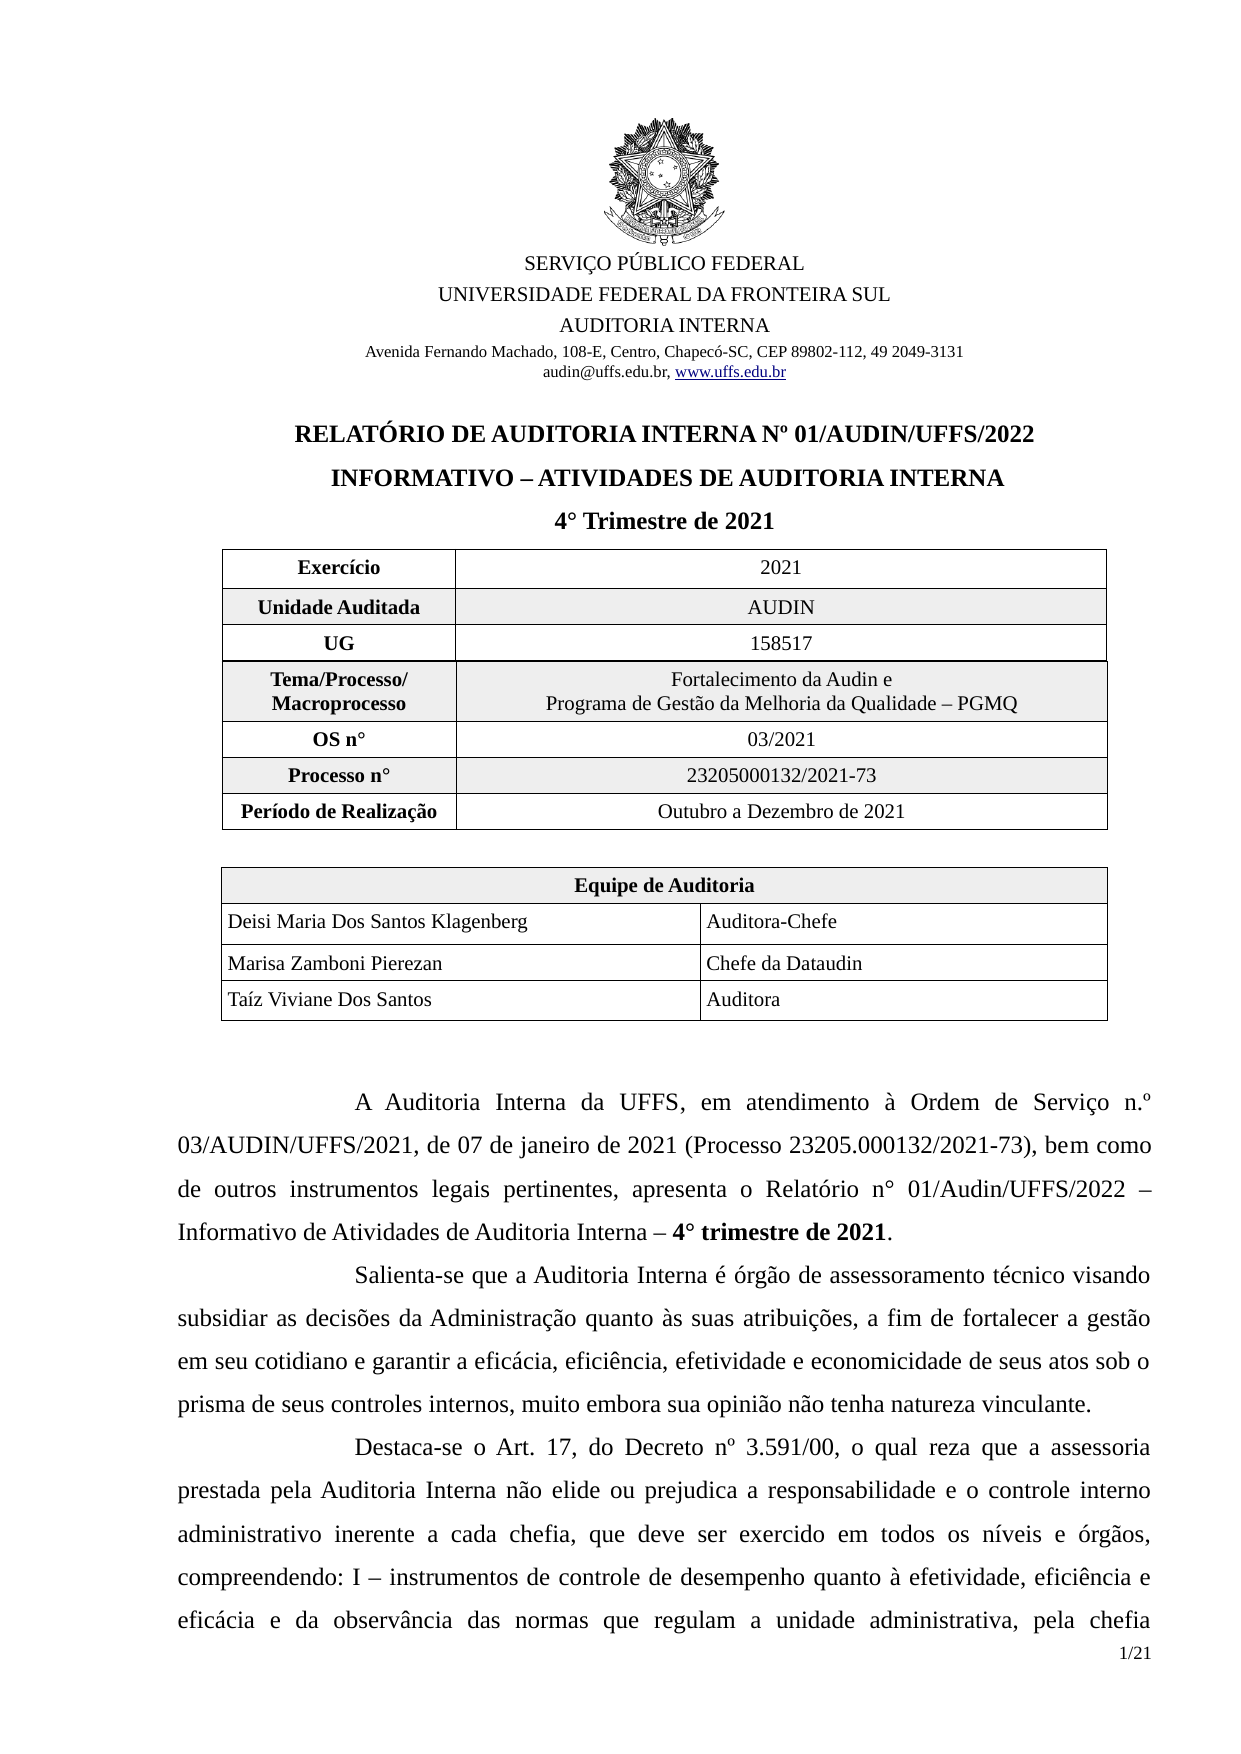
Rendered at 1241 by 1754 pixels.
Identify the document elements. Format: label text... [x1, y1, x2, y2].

table_header Equipe de Auditoria [222, 868, 1107, 903]
text audin@uffs.edu.br, www.uffs.edu.br [177, 362, 1152, 381]
table_cell Outubro a Dezembro de 2021 [457, 794, 1107, 829]
table_cell Chefe da Dataudin [701, 945, 1107, 980]
table_cell 23205000132/2021-73 [457, 758, 1107, 793]
table_cell Marisa Zamboni Pierezan [222, 945, 700, 980]
text Destaca-se o Art. 17, do Decreto nº 3.591/00, o qual reza que a assessoria prestada pela Auditoria Interna não elide ou prejudica a responsabilidade e o controle interno administrativo inerente a cada chefia, que deve ser exercido em todos os níveis e órgãos, compreendendo: I – instrumentos de controle de desempenho quanto à efetividade, eficiência e eficácia e da observância das normas que regulam a unidade administrativa, pela chefia [177, 1432, 1152, 1634]
table_cell Deisi Maria Dos Santos Klagenberg [222, 904, 700, 944]
table_header Tema/Processo/ Macroprocesso [223, 662, 456, 721]
text RELATÓRIO DE AUDITORIA INTERNA Nº 01/AUDIN/UFFS/2022 [177, 419, 1152, 448]
table_cell Auditora-Chefe [701, 904, 1107, 944]
text 4° Trimestre de 2021 [177, 506, 1152, 534]
table_header 2021 [456, 550, 1106, 588]
table_cell Auditora [701, 981, 1107, 1020]
table_header Fortalecimento da Audin e Programa de Gestão da Melhoria da Qualidade – PGMQ [457, 662, 1107, 721]
table_cell 03/2021 [457, 722, 1107, 757]
text UNIVERSIDADE FEDERAL DA FRONTEIRA SUL [177, 277, 1152, 308]
table_cell Processo n° [223, 758, 456, 793]
text Salienta-se que a Auditoria Interna é órgão de assessoramento técnico visando subsidiar as decisões da Administração quanto às suas atribuições, a fim de fortalecer a gestão em seu cotidiano e garantir a eficácia, eficiência, efetividade e economicidade de seus atos sob o prisma de seus controles internos, muito embora sua opinião não tenha natureza vinculante. [177, 1260, 1152, 1418]
table_cell UG [223, 625, 455, 660]
table_cell 158517 [456, 625, 1106, 660]
text Avenida Fernando Machado, 108-E, Centro, Chapecó-SC, CEP 89802-112, 49 2049-3131 [177, 338, 1152, 362]
table_cell Período de Realização [223, 794, 456, 829]
table_cell Taíz Viviane Dos Santos [222, 981, 700, 1020]
text SERVIÇO PÚBLICO FEDERAL [177, 246, 1152, 277]
table_header Exercício [223, 550, 455, 588]
text INFORMATIVO – ATIVIDADES DE AUDITORIA INTERNA [177, 463, 1152, 491]
text AUDITORIA INTERNA [177, 308, 1152, 338]
table_cell OS n° [223, 722, 456, 757]
table_cell Unidade Auditada [223, 589, 455, 624]
text A Auditoria Interna da UFFS, em atendimento à Ordem de Serviço n.º 03/AUDIN/UFFS/2021, de 07 de janeiro de 2021 (Processo 23205.000132/2021-73), bem como de outros instrumentos legais pertinentes, apresenta o Relatório n° 01/Audin/UFFS/2022 – Informativo de Atividades de Auditoria Interna – 4° trimestre de 2021. [177, 1087, 1152, 1246]
table_cell AUDIN [456, 589, 1106, 624]
